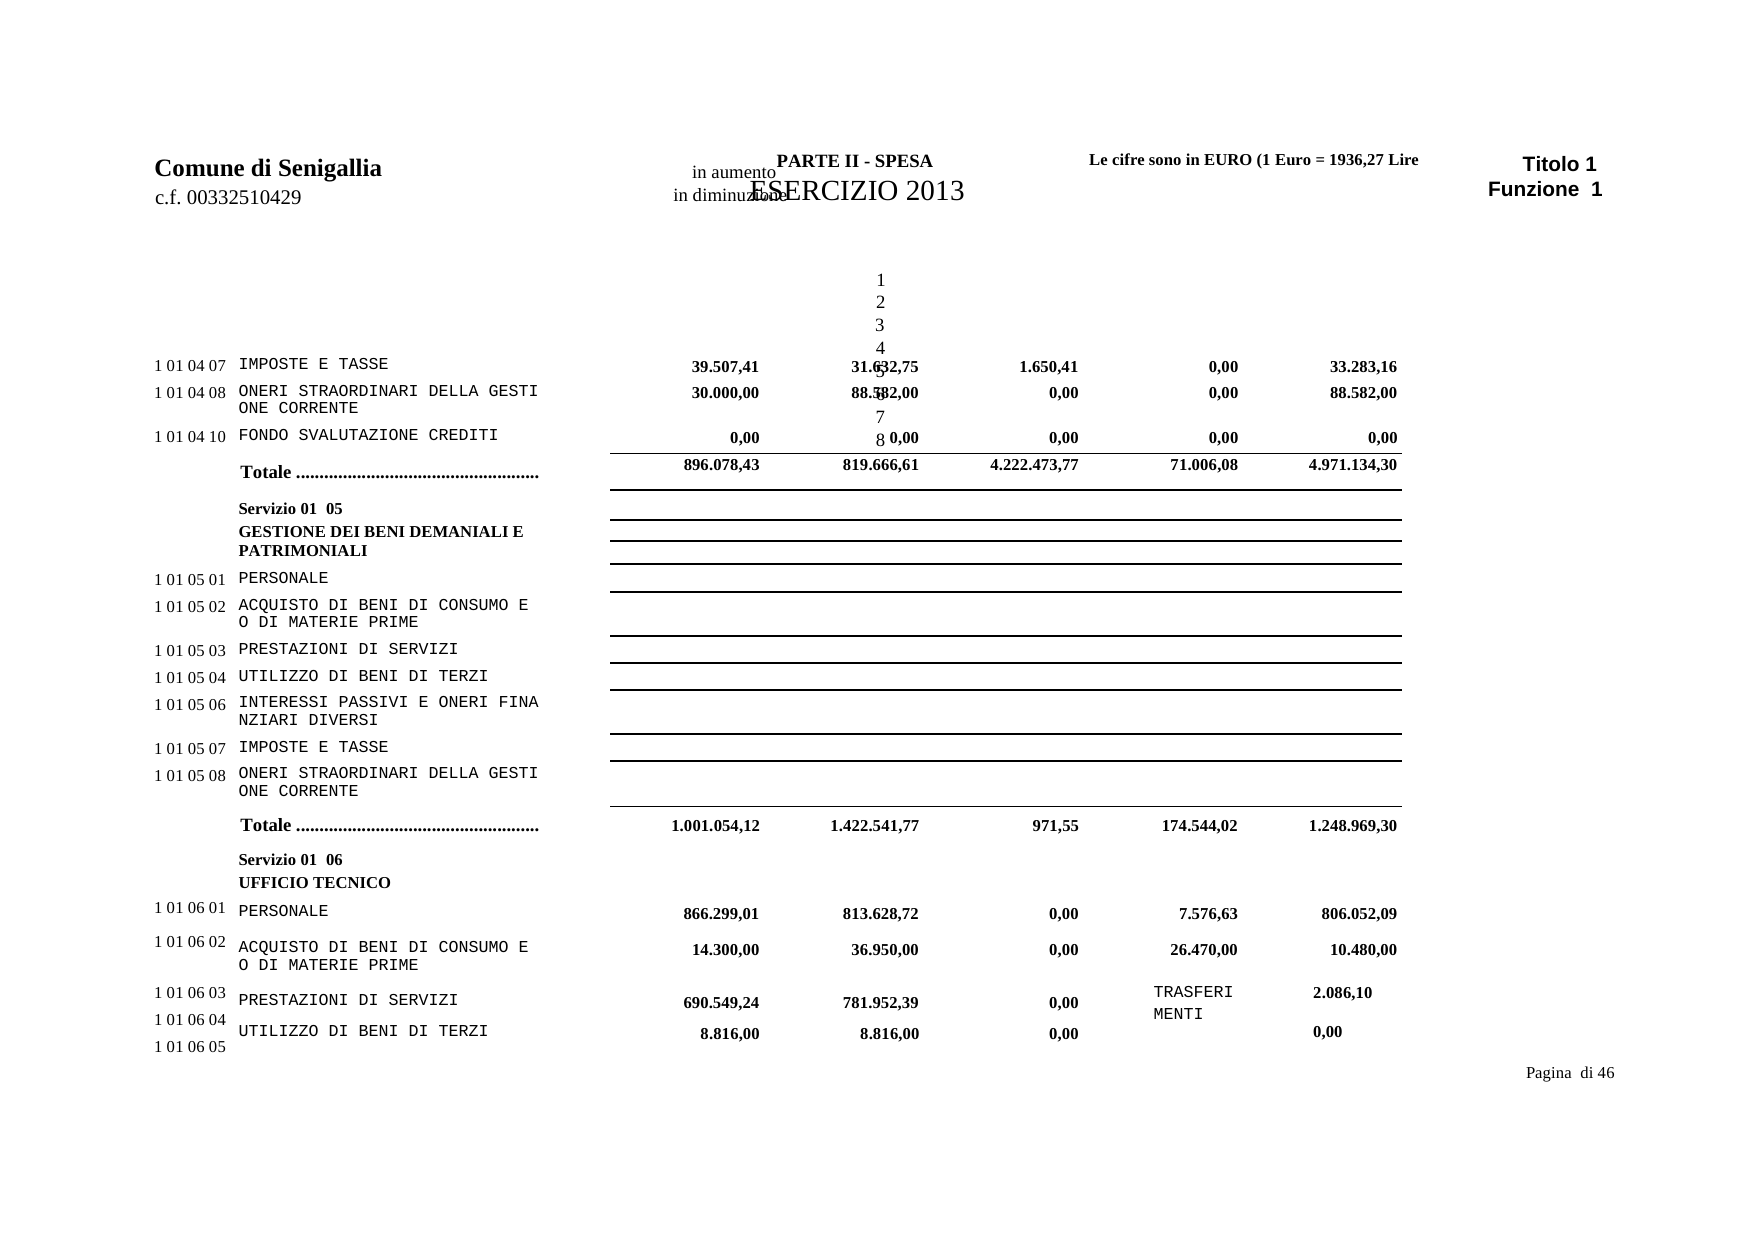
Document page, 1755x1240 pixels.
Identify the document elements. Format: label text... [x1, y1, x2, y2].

table_cell ONERI STRAORDINARI DELLA GESTI ONE CORRENTE [232, 380, 610, 423]
table_cell 0,00 [610, 423, 801, 452]
text 1 01 06 05 [154, 1037, 226, 1056]
text PERSONALE 866.299,01 813.628,72 0,00 [238, 902, 1079, 924]
text ACQUISTO DI BENI DI CONSUMO E O DI MATERIE PRIME [238, 938, 528, 974]
table_cell 1 01 05 06 [150, 689, 232, 733]
table_cell [150, 519, 232, 540]
table_cell 1 01 05 04 [150, 662, 232, 689]
table_cell 30.000,00 [610, 380, 801, 423]
table_cell UTILIZZO DI BENI DI TERZI [232, 662, 610, 689]
table_cell ONERI STRAORDINARI DELLA GESTI ONE CORRENTE [232, 760, 610, 806]
subtitle PARTE II - SPESA [774, 150, 935, 172]
table_cell 1 01 05 07 [150, 733, 232, 760]
table_cell PRESTAZIONI DI SERVIZI [232, 635, 610, 662]
text 26.470,00 [1170, 939, 1238, 959]
table_cell GESTIONE DEI BENI DEMANIALI E [232, 519, 610, 540]
table_cell [610, 735, 1402, 760]
table_cell IMPOSTE E TASSE [232, 733, 610, 760]
table_cell 0,00 [955, 380, 1125, 423]
table_cell [150, 489, 232, 518]
table_cell 1 01 05 01 [150, 563, 232, 591]
table_cell [150, 453, 232, 489]
table_cell 71.006,08 [1125, 454, 1273, 489]
table_header IMPOSTE E TASSE [232, 347, 610, 379]
table_cell 1 01 05 03 [150, 635, 232, 662]
table_cell [610, 637, 1402, 662]
text 7.576,63 [1179, 904, 1238, 923]
text 1 01 06 04 [154, 1010, 226, 1029]
text Funzione 1 [1488, 177, 1629, 201]
table_cell [610, 762, 1402, 806]
text 1.001.054,12 1.422.541,77 [671, 816, 919, 835]
table_cell [610, 664, 1402, 689]
table_cell 0,00 [801, 423, 955, 452]
table_cell Totale .................................................... [232, 453, 610, 489]
text 971,55 174.544,02 [1032, 816, 1238, 835]
table_cell [610, 521, 1402, 540]
table_cell 1 01 04 08 [150, 380, 232, 423]
table_cell 4.222.473,77 [955, 454, 1125, 489]
table_cell Servizio 01 05 [232, 489, 610, 518]
table_cell INTERESSI PASSIVI E ONERI FINA NZIARI DIVERSI [232, 689, 610, 733]
text Le cifre sono in EURO (1 Euro = 1936,27 Lire [1089, 150, 1420, 169]
subtitle c.f. 00332510429 [155, 185, 382, 209]
text 1 01 06 01 [154, 898, 226, 917]
table_header 1.650,41 [955, 347, 1125, 379]
table_cell [610, 565, 1402, 591]
table_header 0,00 [1125, 347, 1273, 379]
subtitle Comune di Senigallia [154, 153, 382, 182]
table_cell 1 01 05 08 [150, 760, 232, 806]
text 1.248.969,30 [1309, 816, 1629, 835]
table_cell [610, 691, 1402, 733]
text UTILIZZO DI BENI DI TERZI 8.816,00 8.816,00 0,00 [238, 1020, 1079, 1043]
table_cell 0,00 [1125, 423, 1273, 452]
table_cell [150, 540, 232, 563]
table_cell 0,00 [1274, 423, 1402, 452]
text 2.086,10 0,00 [1313, 983, 1629, 1060]
table_cell PERSONALE [232, 563, 610, 591]
text 14.300,00 36.950,00 0,00 [692, 939, 1079, 959]
text Titolo 1 [1522, 152, 1629, 176]
table_cell [610, 542, 1402, 563]
table_cell [610, 593, 1402, 635]
text 806.052,09 [1321, 904, 1629, 923]
table_cell 105.676,30 161.668,67 0,00 9.148,90 152.519,77 3.465,97 3.650,00 0,00 750,00 2.900,00 624.295,56 735.670,76 0,00 134.415,76 601.255,00 79.581,19 79.650,00 0,00 0,00 79.650,00 181.039,88 155.191,61 0,00 30.229,36 124.962,25 6.995,22 286.710,73 971,55 0,00 287.682,28 0,00 0,00 0,00 0,00 0,00 [610, 491, 1402, 518]
table_cell 1 01 04 10 [150, 423, 232, 452]
table_cell 896.078,43 [610, 454, 801, 489]
table_cell 0,00 [1125, 380, 1273, 423]
text ESERCIZIO 2013 [749, 173, 964, 207]
table_cell 88.582,00 [801, 380, 955, 423]
table_cell 1 01 05 02 [150, 591, 232, 635]
table_cell PATRIMONIALI [232, 540, 610, 563]
table_header 33.283,16 [1274, 347, 1402, 379]
table_header 1 01 04 07 [150, 347, 232, 379]
table_header 31.632,75 [801, 347, 955, 379]
subtitle Totale .................................................... [240, 814, 543, 836]
text Servizio 01 06 UFFICIO TECNICO [238, 850, 391, 892]
text 10.480,00 [1330, 939, 1629, 959]
text TRASFERIMENTI [1153, 983, 1238, 1050]
table_cell 819.666,61 [801, 454, 955, 489]
text PRESTAZIONI DI SERVIZI 690.549,24 781.952,39 0,00 [238, 992, 1079, 1014]
table_cell ACQUISTO DI BENI DI CONSUMO E O DI MATERIE PRIME [232, 591, 610, 635]
text 1 01 06 03 [154, 983, 226, 1002]
text 1 01 06 02 [154, 932, 226, 951]
table_cell 88.582,00 [1274, 380, 1402, 423]
table_cell 4.971.134,30 [1274, 454, 1402, 489]
table_header 39.507,41 [610, 347, 801, 379]
table_cell FONDO SVALUTAZIONE CREDITI [232, 423, 610, 452]
table_cell 0,00 [955, 423, 1125, 452]
